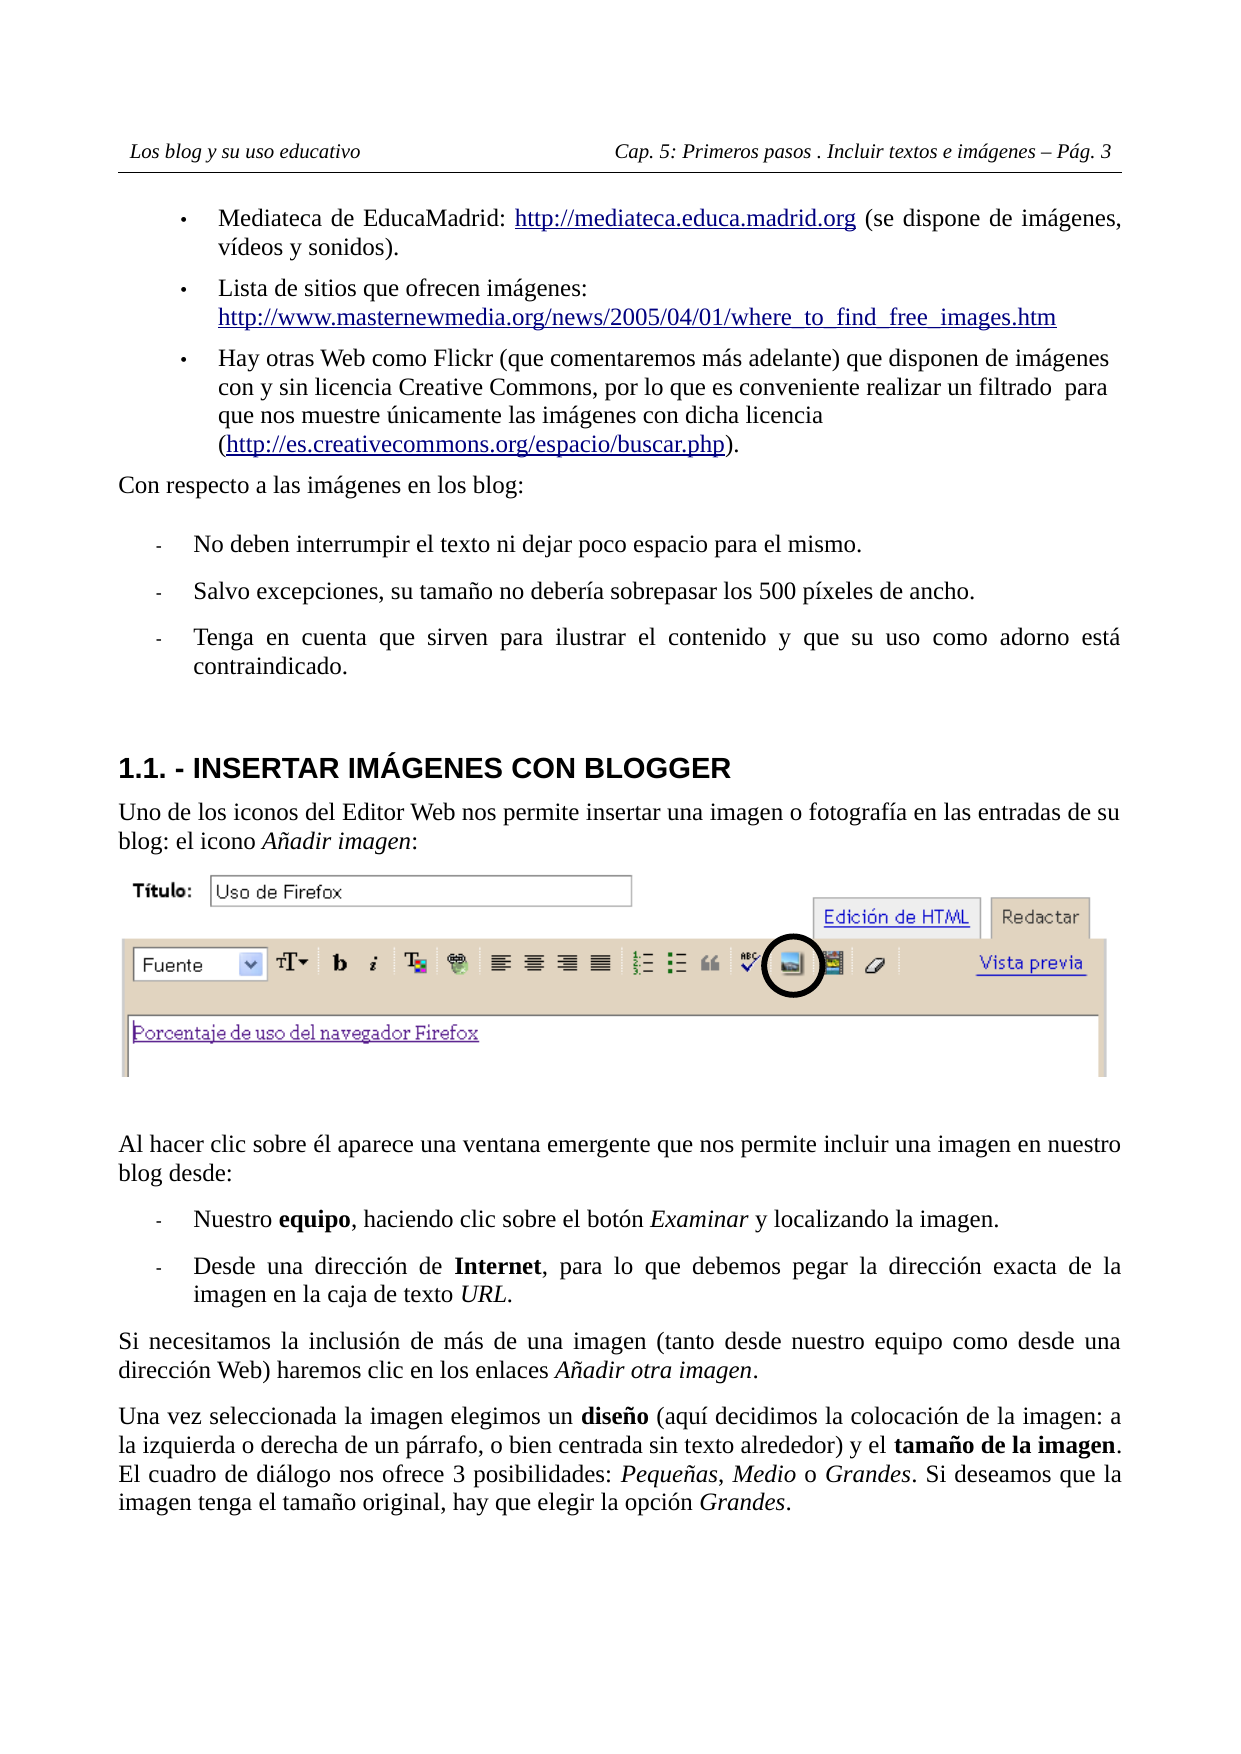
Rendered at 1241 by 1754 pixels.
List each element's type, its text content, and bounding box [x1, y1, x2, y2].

picture [118, 867, 1122, 1077]
list Tenga en cuenta que sirven para ilustrar el contenido y que su uso como adorno está contraindicado. [156, 622, 1122, 680]
text Si necesitamos la inclusión de más de una imagen (tanto desde nuestro equipo como desde una dirección Web) haremos clic en los enlaces Añadir otra imagen. [118, 1326, 1122, 1383]
subtitle INSERTAR IMÁGENES CON BLOGGER [118, 751, 1122, 785]
list Mediateca de EducaMadrid: http://mediateca.educa.madrid.org (se dispone de imágenes, vídeos y sonidos). [192, 203, 1122, 260]
list No deben interrumpir el texto ni dejar poco espacio para el mismo. [156, 529, 1122, 558]
list Hay otras Web como Flickr (que comentaremos más adelante) que disponen de imágenes con y sin licencia Creative Commons, por lo que es conveniente realizar un filtrado para que nos muestre únicamente las imágenes con dicha licencia (http://es.creativecommons.org/espacio/buscar.php). [192, 343, 1122, 458]
text Una vez seleccionada la imagen elegimos un diseño (aquí decidimos la colocación de la imagen: a la izquierda o derecha de un párrafo, o bien centrada sin texto alrededor) y el tamaño de la imagen. El cuadro de diálogo nos ofrece 3 posibilidades: Pequeñas, Medio o Grandes. Si deseamos que la imagen tenga el tamaño original, hay que elegir la opción Grandes. [118, 1401, 1122, 1516]
text Al hacer clic sobre él aparece una ventana emergente que nos permite incluir una imagen en nuestro blog desde: [118, 1129, 1122, 1187]
list Salvo excepciones, su tamaño no debería sobrepasar los 500 píxeles de ancho. [156, 576, 1122, 604]
text Con respecto a las imágenes en los blog: [118, 470, 1122, 499]
list Desde una dirección de Internet, para lo que debemos pegar la dirección exacta de la imagen en la caja de texto URL. [156, 1251, 1122, 1308]
list Lista de sitios que ofrecen imágenes: http://www.masternewmedia.org/news/2005/04/01/where_to_find_free_images.htm [192, 273, 1122, 330]
text Uno de los iconos del Editor Web nos permite insertar una imagen o fotografía en las entradas de su blog: el icono Añadir imagen: [118, 797, 1122, 855]
list Nuestro equipo, haciendo clic sobre el botón Examinar y localizando la imagen. [156, 1204, 1122, 1233]
